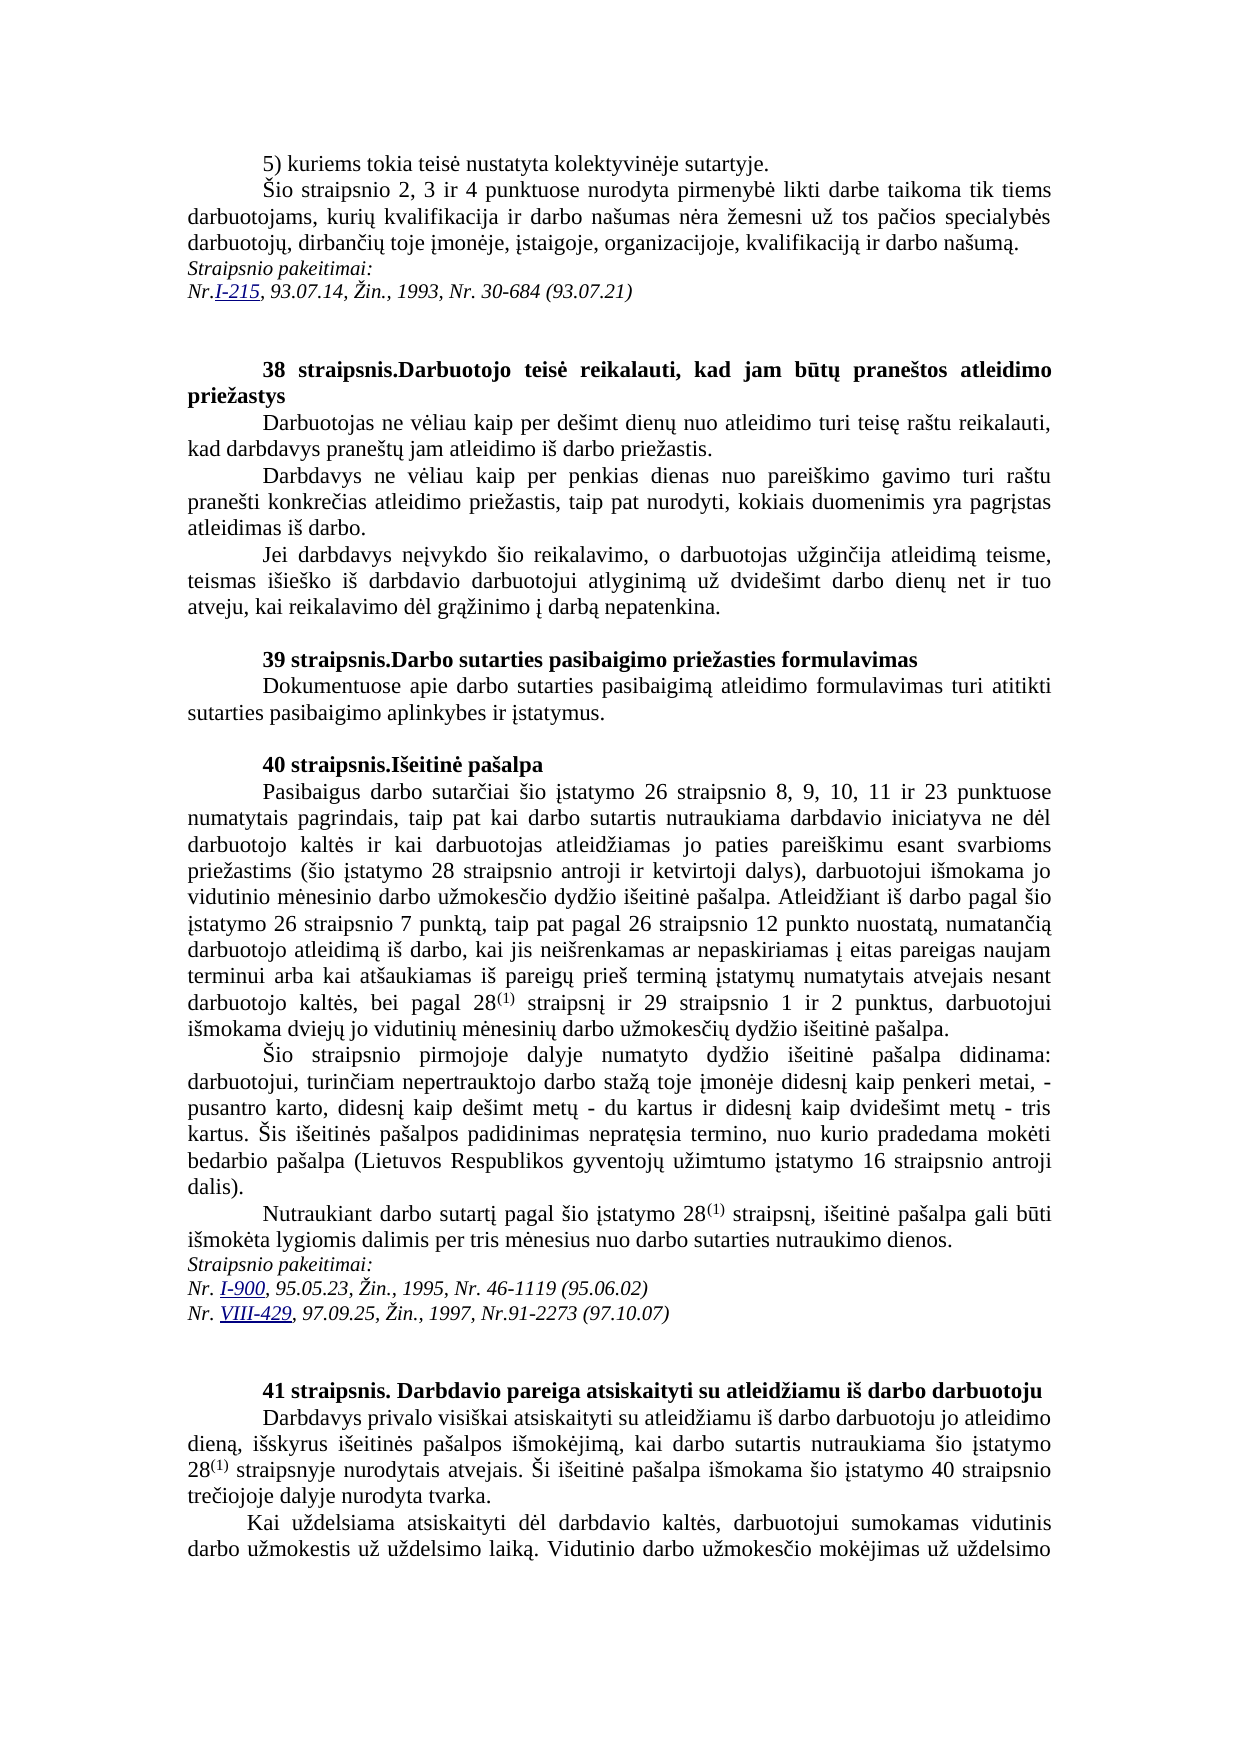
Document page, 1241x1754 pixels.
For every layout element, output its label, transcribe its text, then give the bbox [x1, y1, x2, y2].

text Nutraukiant darbo sutartį pagal šio įstatymo 28(1) straipsnį, išeitinė pašalpa gali būti išmokėta lygiomis dalimis per tris mėnesius nuo darbo sutarties nutraukimo dienos. [187, 1199, 1053, 1252]
text 5) kuriems tokia teisė nustatyta kolektyvinėje sutartyje. [187, 150, 1053, 176]
text Darbuotojas ne vėliau kaip per dešimt dienų nuo atleidimo turi teisę raštu reikalauti, kad darbdavys praneštų jam atleidimo iš darbo priežastis. [187, 409, 1053, 462]
text 41 straipsnis. Darbdavio pareiga atsiskaityti su atleidžiamu iš darbo darbuotoju [187, 1377, 1053, 1403]
text Pasibaigus darbo sutarčiai šio įstatymo 26 straipsnio 8, 9, 10, 11 ir 23 punktuose numatytais pagrindais, taip pat kai darbo sutartis nutraukiama darbdavio iniciatyva ne dėl darbuotojo kaltės ir kai darbuotojas atleidžiamas jo paties pareiškimu esant svarbioms priežastims (šio įstatymo 28 straipsnio antroji ir ketvirtoji dalys), darbuotojui išmokama jo vidutinio mėnesinio darbo užmokesčio dydžio išeitinė pašalpa. Atleidžiant iš darbo pagal šio įstatymo 26 straipsnio 7 punktą, taip pat pagal 26 straipsnio 12 punkto nuostatą, numatančią darbuotojo atleidimą iš darbo, kai jis neišrenkamas ar nepaskiriamas į eitas pareigas naujam terminui arba kai atšaukiamas iš pareigų prieš terminą įstatymų numatytais atvejais nesant darbuotojo kaltės, bei pagal 28(1) straipsnį ir 29 straipsnio 1 ir 2 punktus, darbuotojui išmokama dviejų jo vidutinių mėnesinių darbo užmokesčių dydžio išeitinė pašalpa. [187, 778, 1053, 1041]
text Šio straipsnio pirmojoje dalyje numatyto dydžio išeitinė pašalpa didinama: darbuotojui, turinčiam nepertrauktojo darbo stažą toje įmonėje didesnį kaip penkeri metai, - pusantro karto, didesnį kaip dešimt metų - du kartus ir didesnį kaip dvidešimt metų - tris kartus. Šis išeitinės pašalpos padidinimas nepratęsia termino, nuo kurio pradedama mokėti bedarbio pašalpa (Lietuvos Respublikos gyventojų užimtumo įstatymo 16 straipsnio antroji dalis). [187, 1041, 1053, 1199]
text Nr.I-215, 93.07.14, Žin., 1993, Nr. 30-684 (93.07.21) [187, 279, 1053, 303]
text Straipsnio pakeitimai: [187, 1252, 1053, 1276]
text Straipsnio pakeitimai: [187, 255, 1053, 279]
text Kai uždelsiama atsiskaityti dėl darbdavio kaltės, darbuotojui sumokamas vidutinis darbo užmokestis už uždelsimo laiką. Vidutinio darbo užmokesčio mokėjimas už uždelsimo [187, 1509, 1053, 1562]
text 38 straipsnis.Darbuotojo teisė reikalauti, kad jam būtų praneštos atleidimo priežastys [187, 356, 1053, 409]
text Jei darbdavys neįvykdo šio reikalavimo, o darbuotojas užginčija atleidimą teisme, teismas išieško iš darbdavio darbuotojui atlyginimą už dvidešimt darbo dienų net ir tuo atveju, kai reikalavimo dėl grąžinimo į darbą nepatenkina. [187, 541, 1053, 620]
text 40 straipsnis.Išeitinė pašalpa [187, 752, 1053, 778]
text Nr. I-900, 95.05.23, Žin., 1995, Nr. 46-1119 (95.06.02) [187, 1276, 1053, 1300]
text Darbdavys privalo visiškai atsiskaityti su atleidžiamu iš darbo darbuotoju jo atleidimo dieną, išskyrus išeitinės pašalpos išmokėjimą, kai darbo sutartis nutraukiama šio įstatymo 28(1) straipsnyje nurodytais atvejais. Ši išeitinė pašalpa išmokama šio įstatymo 40 straipsnio trečiojoje dalyje nurodyta tvarka. [187, 1403, 1053, 1509]
text Darbdavys ne vėliau kaip per penkias dienas nuo pareiškimo gavimo turi raštu pranešti konkrečias atleidimo priežastis, taip pat nurodyti, kokiais duomenimis yra pagrįstas atleidimas iš darbo. [187, 462, 1053, 541]
text Šio straipsnio 2, 3 ir 4 punktuose nurodyta pirmenybė likti darbe taikoma tik tiems darbuotojams, kurių kvalifikacija ir darbo našumas nėra žemesni už tos pačios specialybės darbuotojų, dirbančių toje įmonėje, įstaigoje, organizacijoje, kvalifikaciją ir darbo našumą. [187, 176, 1053, 255]
text 39 straipsnis.Darbo sutarties pasibaigimo priežasties formulavimas [187, 646, 1053, 672]
text Dokumentuose apie darbo sutarties pasibaigimą atleidimo formulavimas turi atitikti sutarties pasibaigimo aplinkybes ir įstatymus. [187, 672, 1053, 725]
text Nr. VIII-429, 97.09.25, Žin., 1997, Nr.91-2273 (97.10.07) [187, 1300, 1053, 1324]
